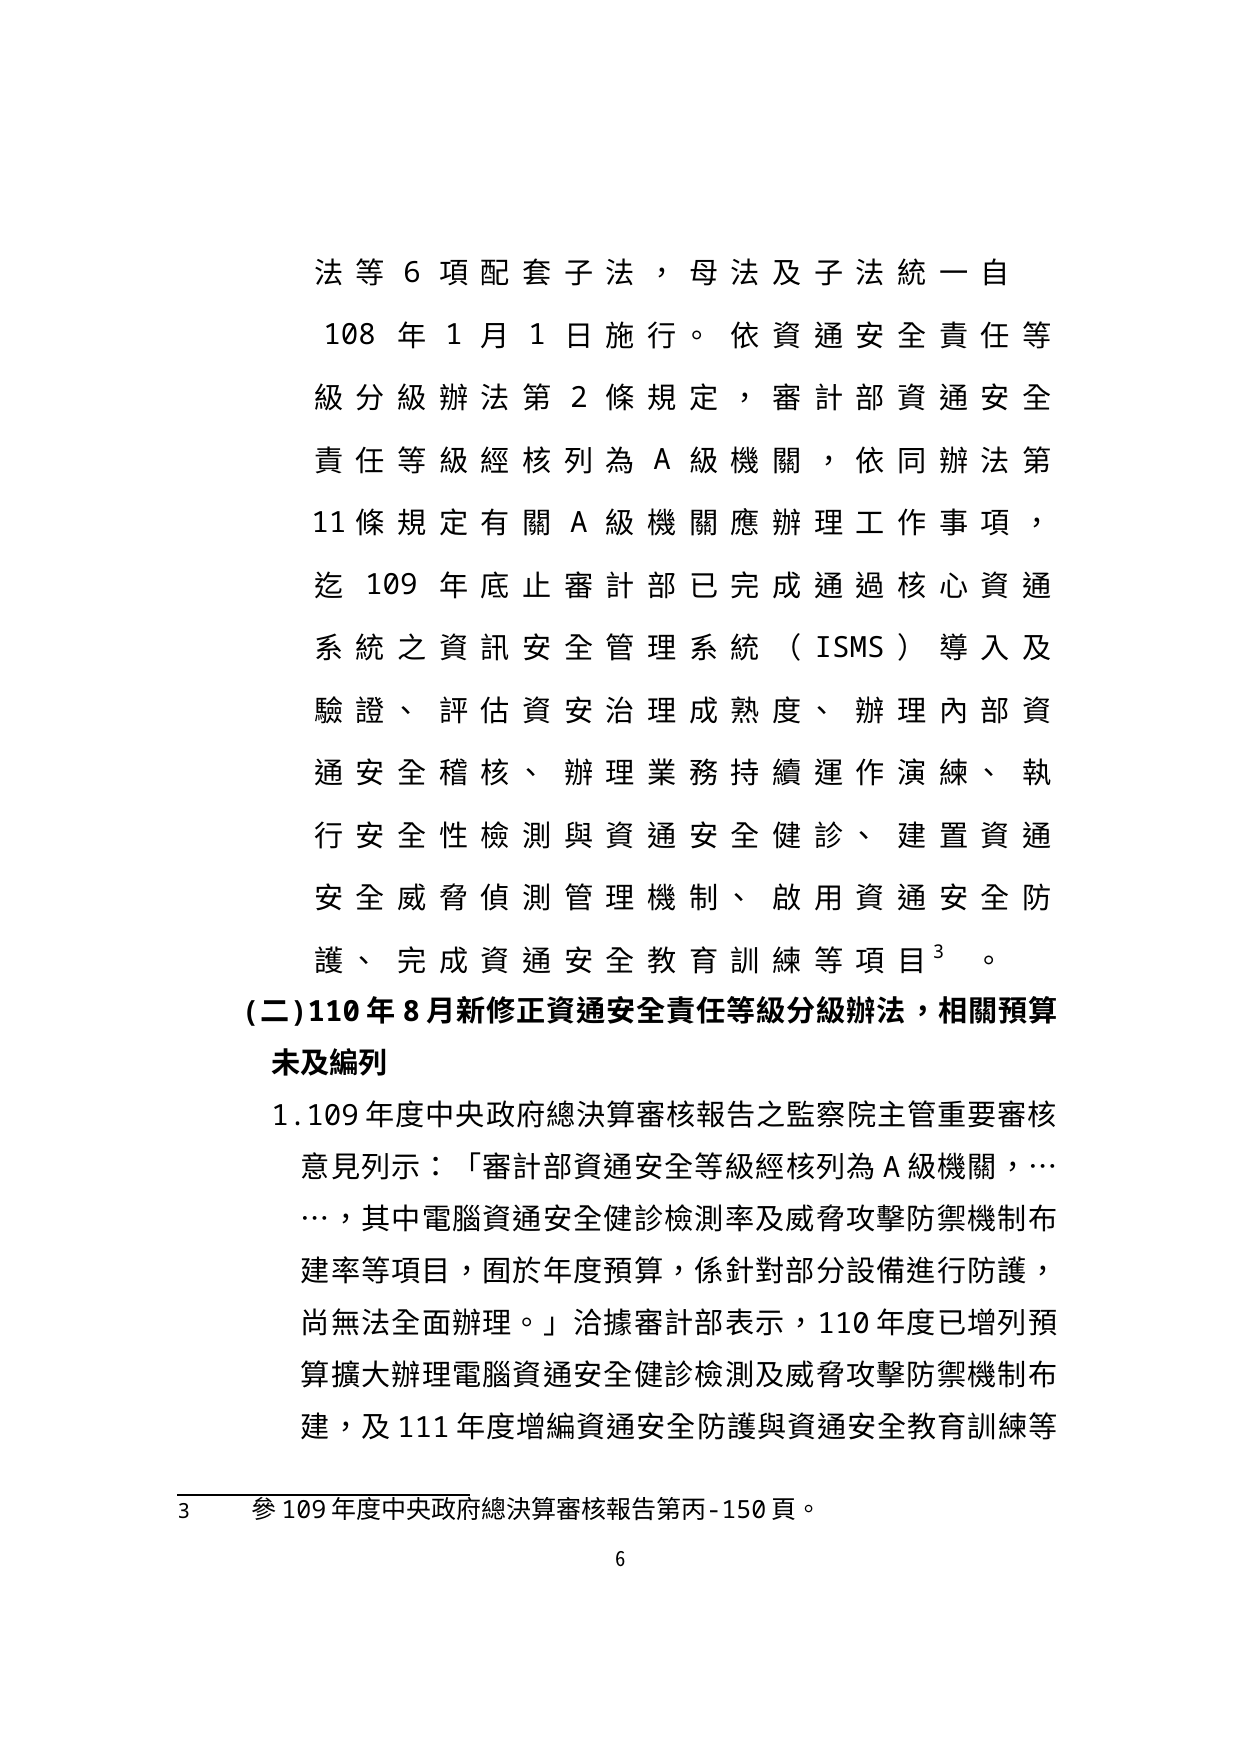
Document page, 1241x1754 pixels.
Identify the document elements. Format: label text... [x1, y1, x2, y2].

text 法等6項配套子法，母法及子法統一自108年1月1日施行。依資通安全責任等級分級辦法第2條規定，審計部資通安全責任等級經核列為A級機關，依同辦法第11條規定有關A級機關應辦理工作事項，迄109年底止審計部已完成通過核心資通系統之資訊安全管理系統（ISMS）導入及驗證、評估資安治理成熟度、辦理內部資通安全稽核、辦理業務持續運作演練、執行安全性檢測與資通安全健診、建置資通安全威脅偵測管理機制、啟用資通安全防護、完成資通安全教育訓練等項目。 [271, 229, 1058, 979]
text (二)110年8月新修正資通安全責任等級分級辦法，相關預算未及編列 [242, 979, 1058, 1083]
text 參109年度中央政府總決算審核報告第丙-150頁。 [177, 1496, 1063, 1525]
text 1.109年度中央政府總決算審核報告之監察院主管重要審核意見列示：「審計部資通安全等級經核列為A級機關，……，其中電腦資通安全健診檢測率及威脅攻擊防禦機制布建率等項目，囿於年度預算，係針對部分設備進行防護，尚無法全面辦理。」洽據審計部表示，110年度已增列預算擴大辦理電腦資通安全健診檢測及威脅攻擊防禦機制布建，及111年度增編資通安全防護與資通安全教育訓練等 [271, 1083, 1058, 1448]
